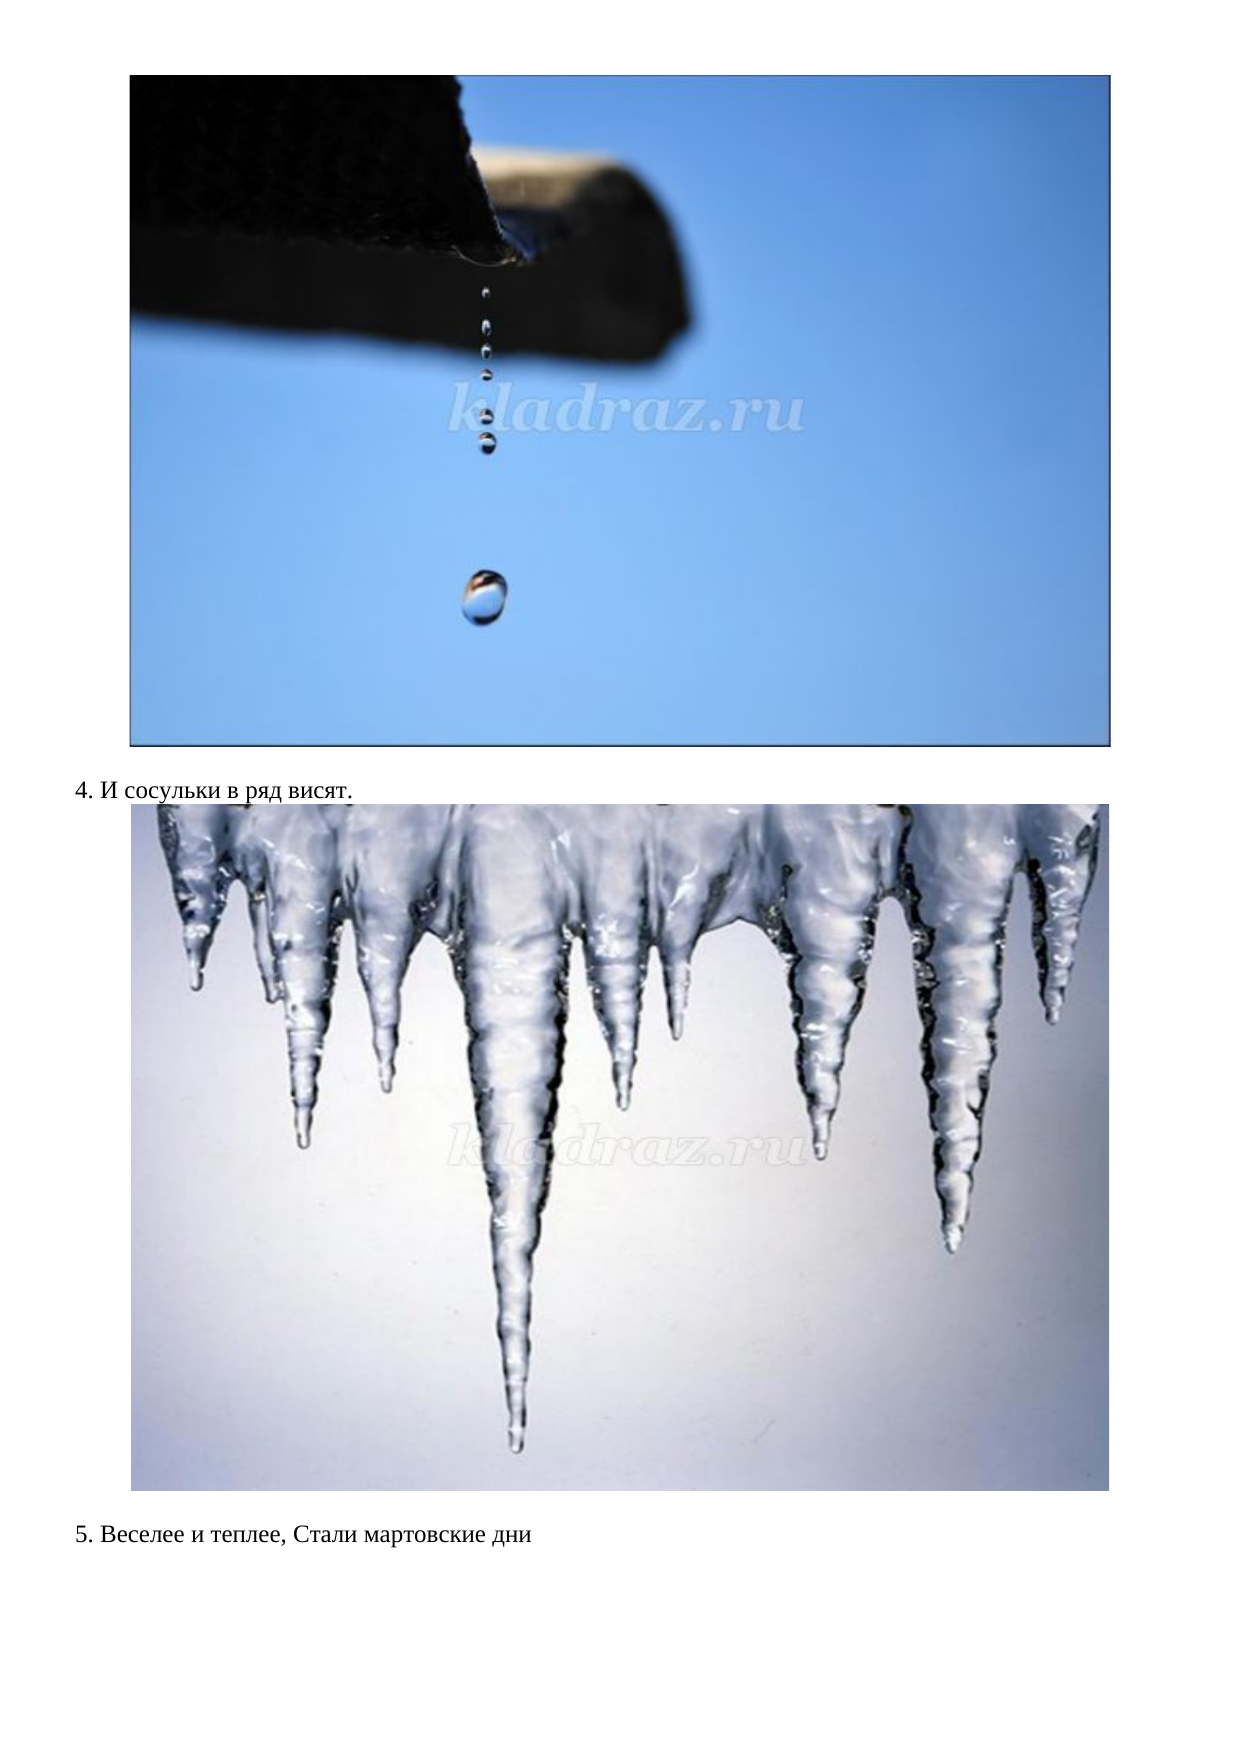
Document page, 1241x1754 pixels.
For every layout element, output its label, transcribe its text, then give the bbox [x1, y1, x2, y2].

text 5. Веселее и теплее, Стали мартовские дни [75, 1490, 1165, 1548]
text 4. И сосульки в ряд висят. [75, 747, 1165, 804]
